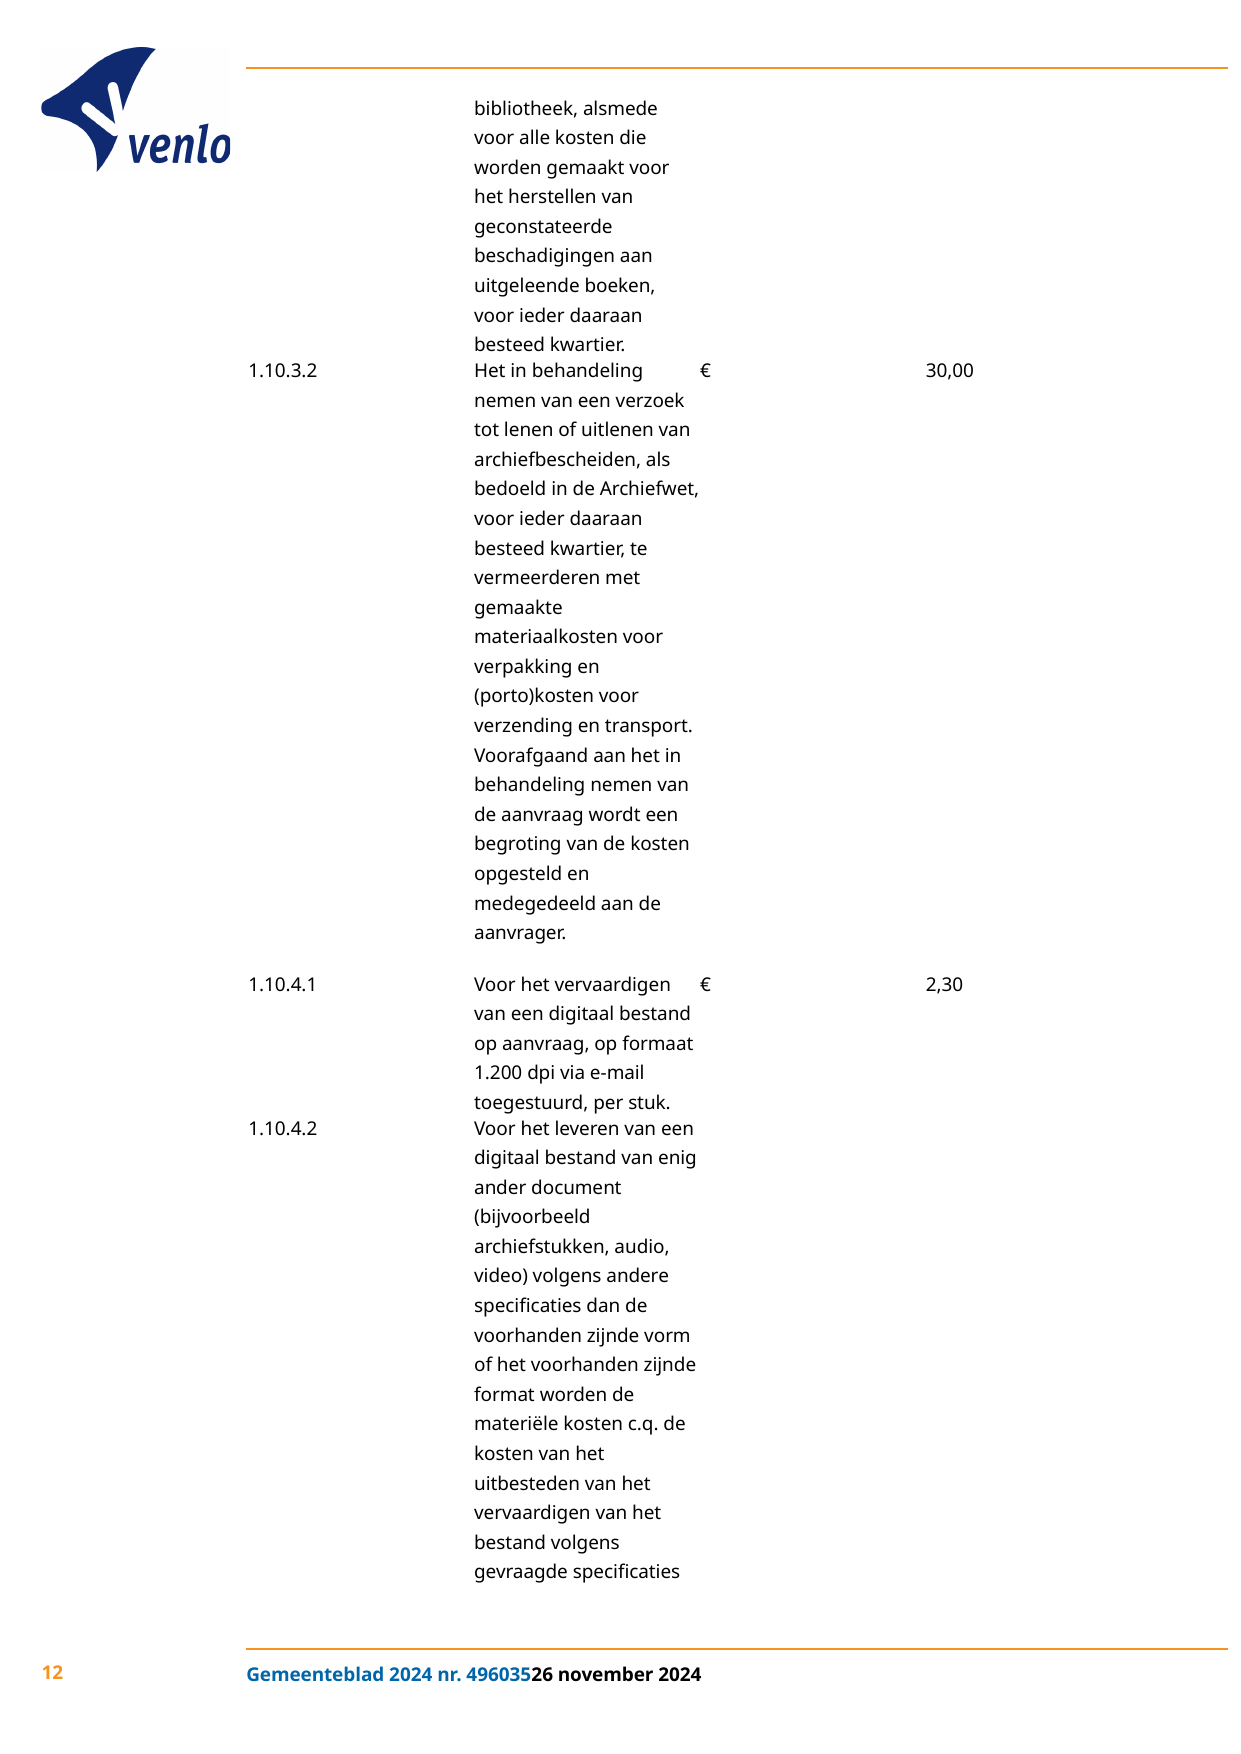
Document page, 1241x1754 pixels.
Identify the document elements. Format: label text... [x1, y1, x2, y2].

table_cell 2,30 [926, 971, 1152, 1115]
table_cell € [700, 971, 926, 1115]
table_cell [926, 1115, 1152, 1584]
table_cell 1.10.4.2 [248, 1115, 474, 1584]
table_cell bibliotheek, alsmede voor alle kosten die worden gemaakt voor het herstellen van geconstateerde beschadigingen aan uitgeleende boeken, voor ieder daaraan besteed kwartier. [474, 95, 700, 357]
picture [41, 47, 231, 172]
table_cell [926, 95, 1152, 357]
table_cell [700, 1115, 926, 1584]
table_cell Voor het leveren van een digitaal bestand van enig ander document (bijvoorbeeld archiefstukken, audio, video) volgens andere specificaties dan de voorhanden zijnde vorm of het voorhanden zijnde format worden de materiële kosten c.q. de kosten van het uitbesteden van het vervaardigen van het bestand volgens gevraagde specificaties [474, 1115, 700, 1584]
table_cell [926, 945, 1152, 971]
table_cell Voor het vervaardigen van een digitaal bestand op aanvraag, op formaat 1.200 dpi via e-mail toegestuurd, per stuk. [474, 971, 700, 1115]
table_cell [248, 95, 474, 357]
table_cell [700, 945, 926, 971]
table_cell [474, 945, 700, 971]
table_cell € [700, 357, 926, 945]
table_cell [248, 945, 474, 971]
table_cell Het in behandeling nemen van een verzoek tot lenen of uitlenen van archiefbescheiden, als bedoeld in de Archiefwet, voor ieder daaraan besteed kwartier, te vermeerderen met gemaakte materiaalkosten voor verpakking en (porto)kosten voor verzending en transport. Voorafgaand aan het in behandeling nemen van de aanvraag wordt een begroting van de kosten opgesteld en medegedeeld aan de aanvrager. [474, 357, 700, 945]
table_cell [700, 95, 926, 357]
table_cell 1.10.4.1 [248, 971, 474, 1115]
table_cell 1.10.3.2 [248, 357, 474, 945]
table_cell 30,00 [926, 357, 1152, 945]
